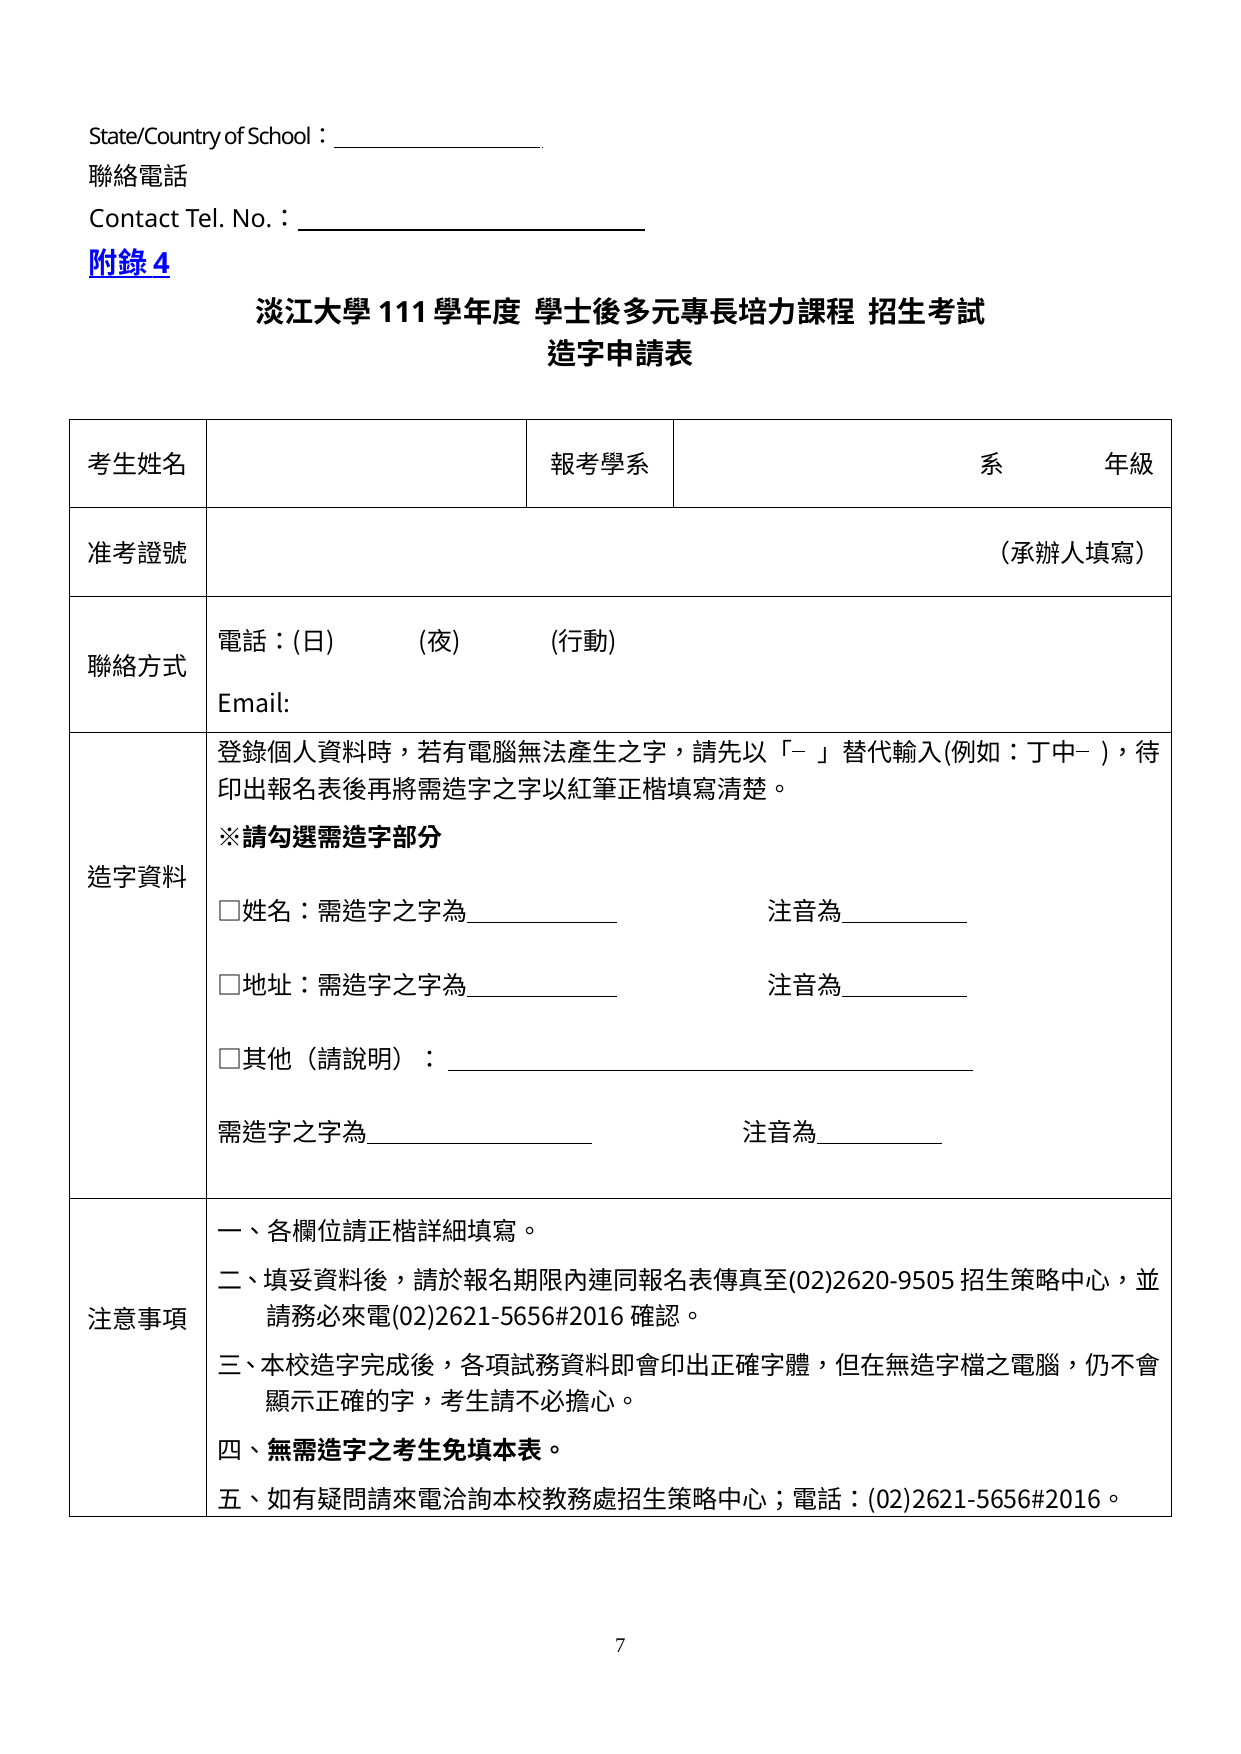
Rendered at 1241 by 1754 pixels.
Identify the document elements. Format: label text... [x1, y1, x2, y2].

text State/Country of School： [89, 118, 1152, 151]
text Contact Tel. No.： [89, 198, 1152, 234]
table_header 報考學系 [527, 420, 673, 507]
text 造字申請表 [89, 331, 1152, 373]
text 附錄4 [89, 240, 1152, 282]
text 聯絡電話 [89, 156, 1152, 193]
table_cell 聯絡方式 [70, 597, 206, 732]
table_header 系 年級 [674, 420, 1171, 507]
table_cell 電話：(日) (夜) (行動) Email: [207, 597, 1171, 732]
table_cell 注意事項 [70, 1199, 206, 1516]
table_header 考生姓名 [70, 420, 206, 507]
table_cell 准考證號 [70, 508, 206, 596]
table_header [207, 420, 526, 507]
text 淡江大學111學年度 學士後多元專長培力課程 招生考試 [89, 288, 1152, 331]
table_cell 登錄個人資料時，若有電腦無法產生之字，請先以「╴」替代輸入(例如：丁中╴)，待印出報名表後再將需造字之字以紅筆正楷填寫清楚。 ※請勾選需造字部分 □姓名：需造字之字為＿＿＿＿＿＿ 注音為＿＿＿＿＿ □地址：需造字之字為＿＿＿＿＿＿ 注音為＿＿＿＿＿ □其他（請說明）： ＿＿＿＿＿＿＿＿＿＿＿＿＿＿＿＿＿＿＿＿＿ 需造字之字為＿＿＿＿＿＿＿＿＿ 注音為＿＿＿＿＿ [207, 733, 1171, 1198]
table_cell 造字資料 [70, 733, 206, 1198]
table_cell 一、各欄位請正楷詳細填寫。 二、填妥資料後，請於報名期限內連同報名表傳真至(02)2620-9505招生策略中心，並請務必來電(02)2621-5656#2016確認。 三、本校造字完成後，各項試務資料即會印出正確字體，但在無造字檔之電腦，仍不會顯示正確的字，考生請不必擔心。 四、無需造字之考生免填本表。 五、如有疑問請來電洽詢本校教務處招生策略中心；電話：(02)2621-5656#2016。 [207, 1199, 1171, 1516]
table_cell （承辦人填寫） [207, 508, 1171, 596]
